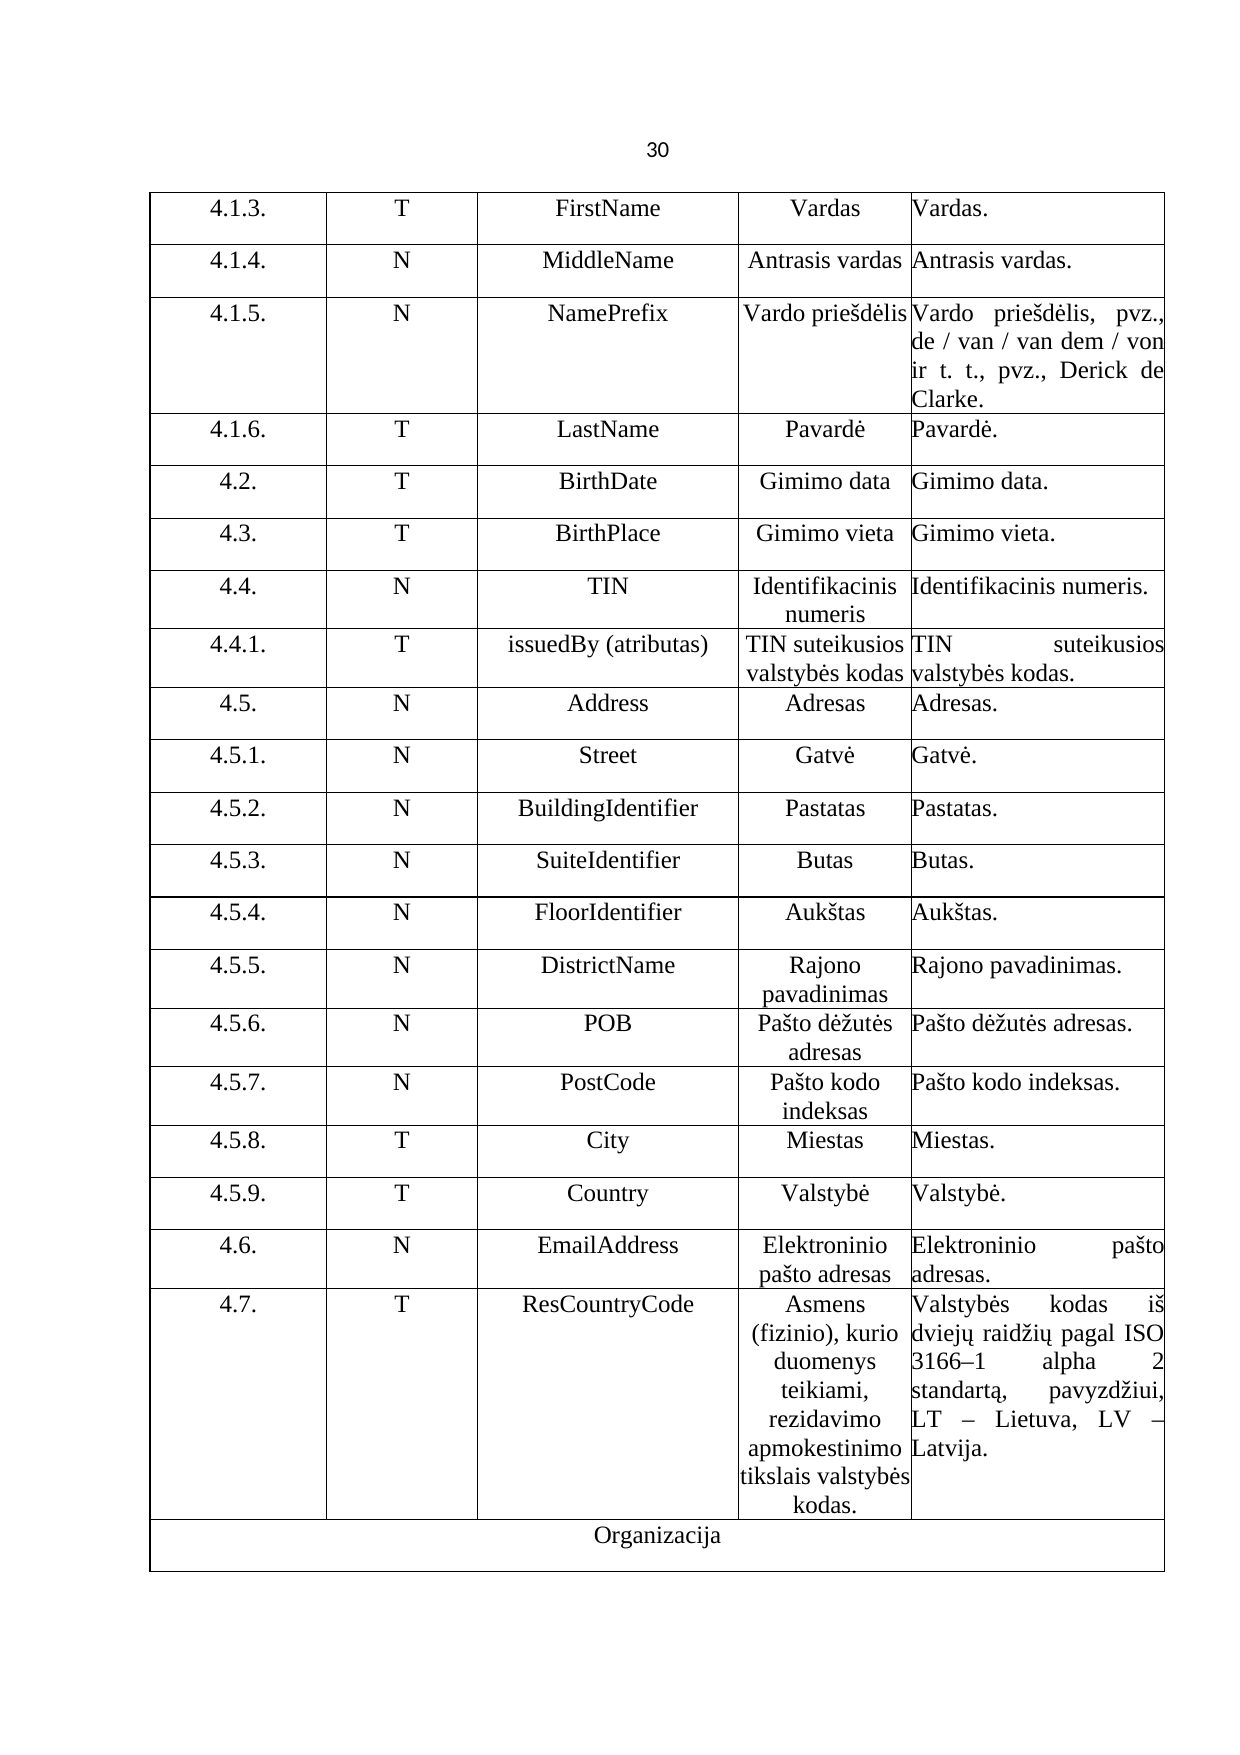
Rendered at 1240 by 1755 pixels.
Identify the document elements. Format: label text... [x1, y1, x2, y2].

table_cell Vardo priešdėlis, pvz., de / van / van dem / von ir t. t., pvz., Derick de Clarke. [912, 298, 1164, 413]
table_cell 4.6. [151, 1230, 326, 1288]
table_cell 4.5.6. [151, 1009, 326, 1066]
table_cell ResCountryCode [478, 1289, 738, 1519]
table_cell MiddleName [478, 245, 738, 297]
table_cell FirstName [478, 193, 738, 244]
table_cell Antrasis vardas [739, 245, 911, 297]
table_cell T [327, 519, 477, 570]
table_cell Pavardė. [912, 414, 1164, 465]
table_cell T [327, 1178, 477, 1229]
table_cell N [327, 845, 477, 896]
table_cell 4.4. [151, 571, 326, 628]
table_cell Pastatas. [912, 793, 1164, 844]
table_cell T [327, 414, 477, 465]
table_cell 4.5. [151, 688, 326, 739]
table_cell N [327, 950, 477, 1007]
table_cell Valstybė. [912, 1178, 1164, 1229]
table_cell N [327, 793, 477, 844]
table_cell 4.4.1. [151, 629, 326, 687]
table_cell PostCode [478, 1067, 738, 1124]
table_cell Pašto kodo indeksas. [912, 1067, 1164, 1124]
table_cell Street [478, 740, 738, 792]
table_cell Adresas. [912, 688, 1164, 739]
table_cell N [327, 245, 477, 297]
table_cell Gimimo vieta. [912, 519, 1164, 570]
table_cell 4.5.5. [151, 950, 326, 1007]
table_cell Vardas. [912, 193, 1164, 244]
table_cell 4.5.3. [151, 845, 326, 896]
table_cell N [327, 1230, 477, 1288]
table_cell Country [478, 1178, 738, 1229]
table_cell T [327, 193, 477, 244]
table_cell Aukštas [739, 898, 911, 949]
table_cell 4.5.9. [151, 1178, 326, 1229]
table_cell BirthPlace [478, 519, 738, 570]
table_cell Asmens (fizinio), kurio duomenys teikiami, rezidavimo apmokestinimo tikslais valstybės kodas. [739, 1289, 911, 1519]
table_cell N [327, 1067, 477, 1124]
table_cell Rajono pavadinimas [739, 950, 911, 1007]
table_cell Identifikacinis numeris [739, 571, 911, 628]
table_cell Organizacija [151, 1520, 1164, 1571]
table_cell DistrictName [478, 950, 738, 1007]
table_cell NamePrefix [478, 298, 738, 413]
table_cell 4.5.4. [151, 898, 326, 949]
table_cell POB [478, 1009, 738, 1066]
table_cell Pašto dėžutės adresas. [912, 1009, 1164, 1066]
table_cell TIN [478, 571, 738, 628]
table_cell 4.1.3. [151, 193, 326, 244]
table_cell 4.1.6. [151, 414, 326, 465]
table_cell N [327, 688, 477, 739]
table_cell Pastatas [739, 793, 911, 844]
table_cell 4.5.7. [151, 1067, 326, 1124]
table_cell City [478, 1126, 738, 1177]
table_cell BirthDate [478, 466, 738, 517]
table_cell issuedBy (atributas) [478, 629, 738, 687]
table_cell N [327, 571, 477, 628]
table_cell Pašto kodo indeksas [739, 1067, 911, 1124]
table_cell 4.2. [151, 466, 326, 517]
table_cell Antrasis vardas. [912, 245, 1164, 297]
table_cell EmailAddress [478, 1230, 738, 1288]
table_cell Gatvė [739, 740, 911, 792]
table_cell N [327, 298, 477, 413]
table_cell Pašto dėžutės adresas [739, 1009, 911, 1066]
table_cell Gimimo vieta [739, 519, 911, 570]
table_cell N [327, 740, 477, 792]
table_cell Butas [739, 845, 911, 896]
table_cell Miestas [739, 1126, 911, 1177]
table_cell Gatvė. [912, 740, 1164, 792]
table_cell Identifikacinis numeris. [912, 571, 1164, 628]
table_cell 4.3. [151, 519, 326, 570]
table_cell N [327, 1009, 477, 1066]
table_cell 4.5.1. [151, 740, 326, 792]
table_cell Valstybės kodas iš dviejų raidžių pagal ISO 3166–1 alpha 2 standartą, pavyzdžiui, LT – Lietuva, LV – Latvija. [912, 1289, 1164, 1519]
table_cell Elektroninio pašto adresas. [912, 1230, 1164, 1288]
table_cell FloorIdentifier [478, 898, 738, 949]
table_cell Rajono pavadinimas. [912, 950, 1164, 1007]
table_cell SuiteIdentifier [478, 845, 738, 896]
table_cell T [327, 466, 477, 517]
table_cell Aukštas. [912, 898, 1164, 949]
table_cell TIN suteikusios valstybės kodas [739, 629, 911, 687]
table_cell 4.7. [151, 1289, 326, 1519]
table_cell Gimimo data. [912, 466, 1164, 517]
table_cell 4.5.2. [151, 793, 326, 844]
table_cell TIN suteikusios valstybės kodas. [912, 629, 1164, 687]
table_cell Pavardė [739, 414, 911, 465]
table_cell T [327, 1126, 477, 1177]
table_cell Adresas [739, 688, 911, 739]
table_cell Vardo priešdėlis [739, 298, 911, 413]
table_cell 4.5.8. [151, 1126, 326, 1177]
table_cell Gimimo data [739, 466, 911, 517]
table_cell Miestas. [912, 1126, 1164, 1177]
table_cell Vardas [739, 193, 911, 244]
table_cell N [327, 898, 477, 949]
table_cell Elektroninio pašto adresas [739, 1230, 911, 1288]
table_cell BuildingIdentifier [478, 793, 738, 844]
table_cell LastName [478, 414, 738, 465]
table_cell Valstybė [739, 1178, 911, 1229]
table_cell 4.1.5. [151, 298, 326, 413]
table_cell 4.1.4. [151, 245, 326, 297]
table_cell Butas. [912, 845, 1164, 896]
table_cell Address [478, 688, 738, 739]
table_cell T [327, 1289, 477, 1519]
table_cell T [327, 629, 477, 687]
